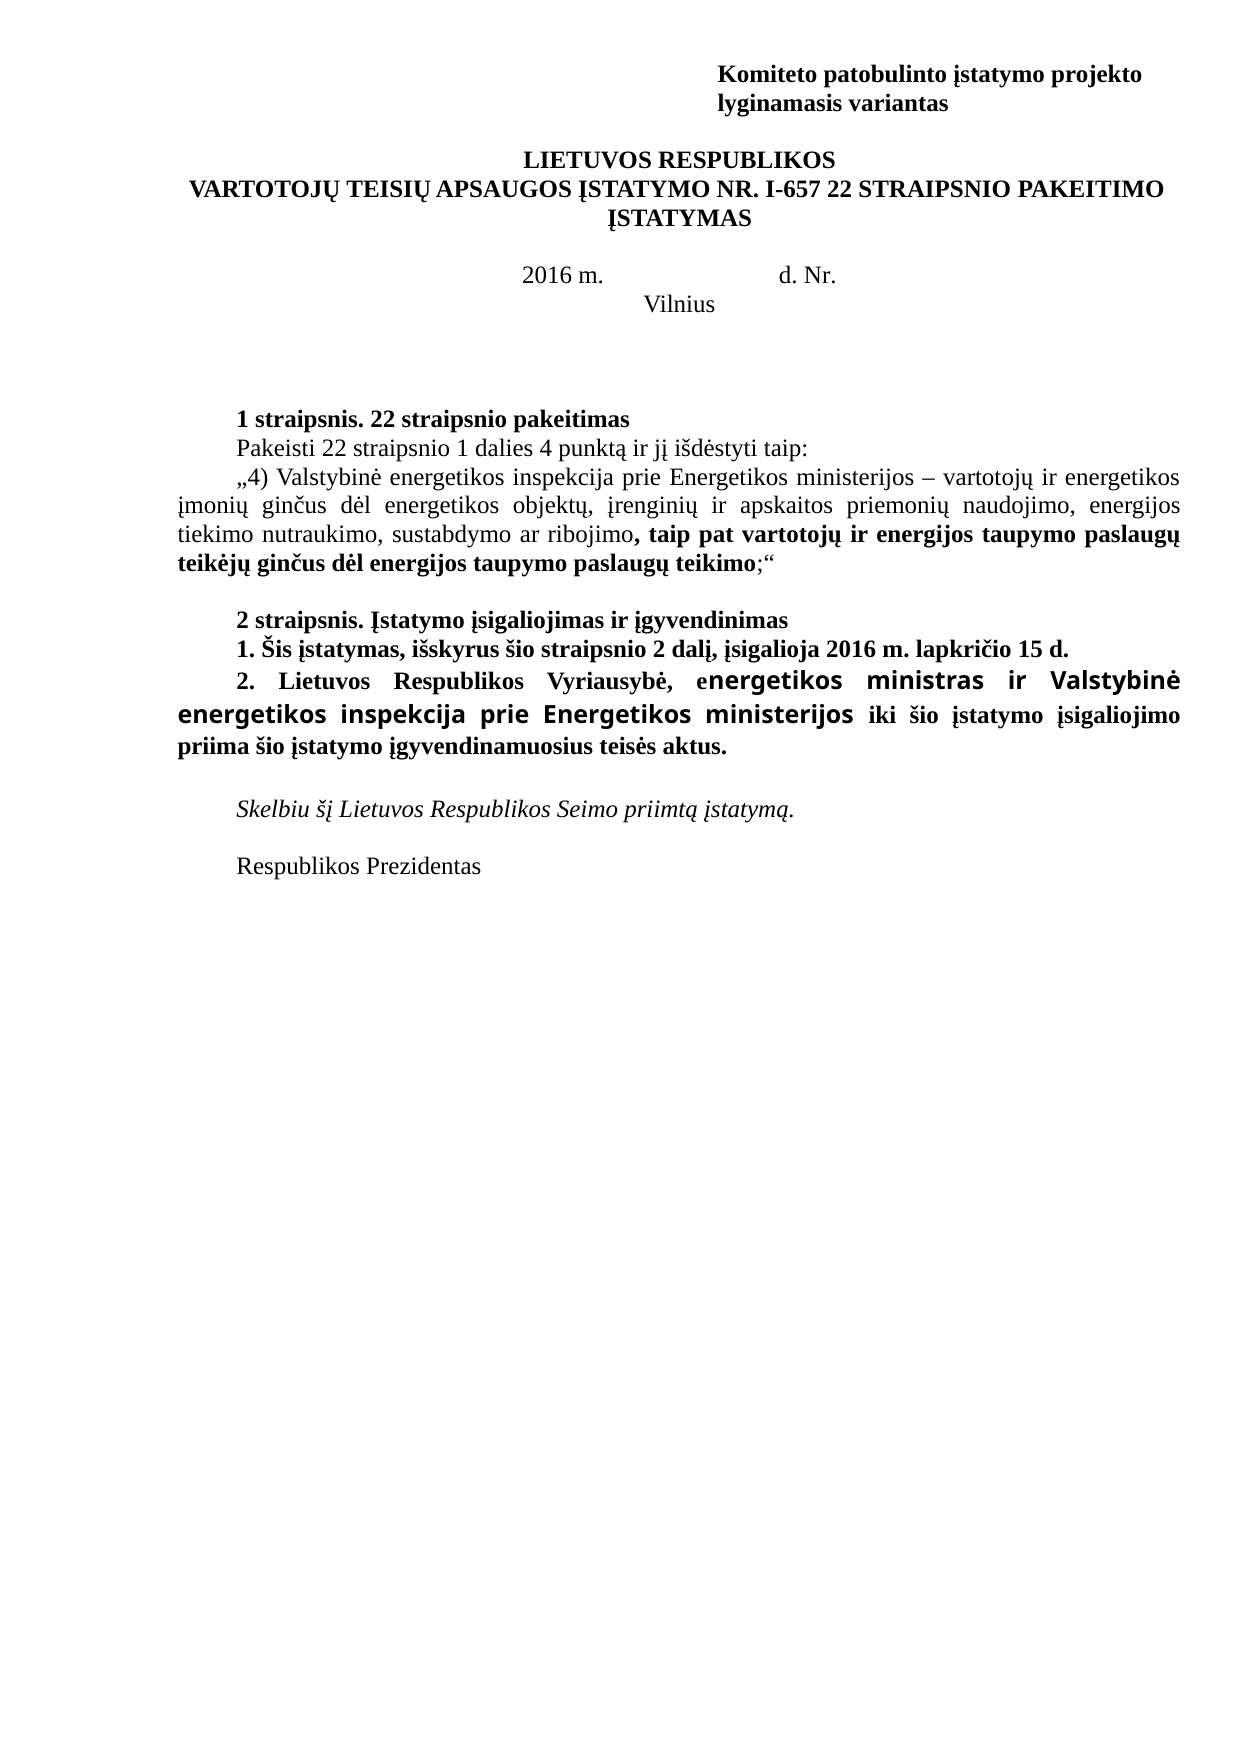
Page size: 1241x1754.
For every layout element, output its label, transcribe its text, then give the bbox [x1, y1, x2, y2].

text Vilnius [177, 289, 1181, 318]
text 2. Lietuvos Respublikos Vyriausybė, energetikos ministras ir Valstybinė energetikos inspekcija prie Energetikos ministerijos iki šio įstatymo įsigaliojimo priima šio įstatymo įgyvendinamuosius teisės aktus. [177, 663, 1181, 760]
text vartotojų teisių APSAUGOS įstatymo NR. I-657 22 straipsnio PAKEITIMO [177, 174, 1182, 203]
text lyginamasis variantas [582, 88, 1182, 117]
text „4) Valstybinė energetikos inspekcija prie Energetikos ministerijos – vartotojų ir energetikos įmonių ginčus dėl energetikos objektų, įrenginių ir apskaitos priemonių naudojimo, energijos tiekimo nutraukimo, sustabdymo ar ribojimo, taip pat vartotojų ir energijos taupymo paslaugų teikėjų ginčus dėl energijos taupymo paslaugų teikimo;“ [177, 462, 1181, 577]
text LIETUVOS RESPUBLIKOS [177, 145, 1182, 174]
text ĮSTATYMAS [177, 203, 1182, 232]
text Komiteto patobulinto įstatymo projekto [582, 59, 1182, 88]
text 2 straipsnis. Įstatymo įsigaliojimas ir įgyvendinimas [177, 605, 1181, 634]
text Pakeisti 22 straipsnio 1 dalies 4 punktą ir jį išdėstyti taip: [177, 433, 1181, 462]
text 2016 m. d. Nr. [177, 260, 1181, 289]
text Respublikos Prezidentas [177, 851, 1181, 880]
text 1 straipsnis. 22 straipsnio pakeitimas [177, 404, 1181, 433]
text 1. Šis įstatymas, išskyrus šio straipsnio 2 dalį, įsigalioja 2016 m. lapkričio 15 d. [177, 634, 1181, 663]
text Skelbiu šį Lietuvos Respublikos Seimo priimtą įstatymą. [177, 794, 1181, 822]
